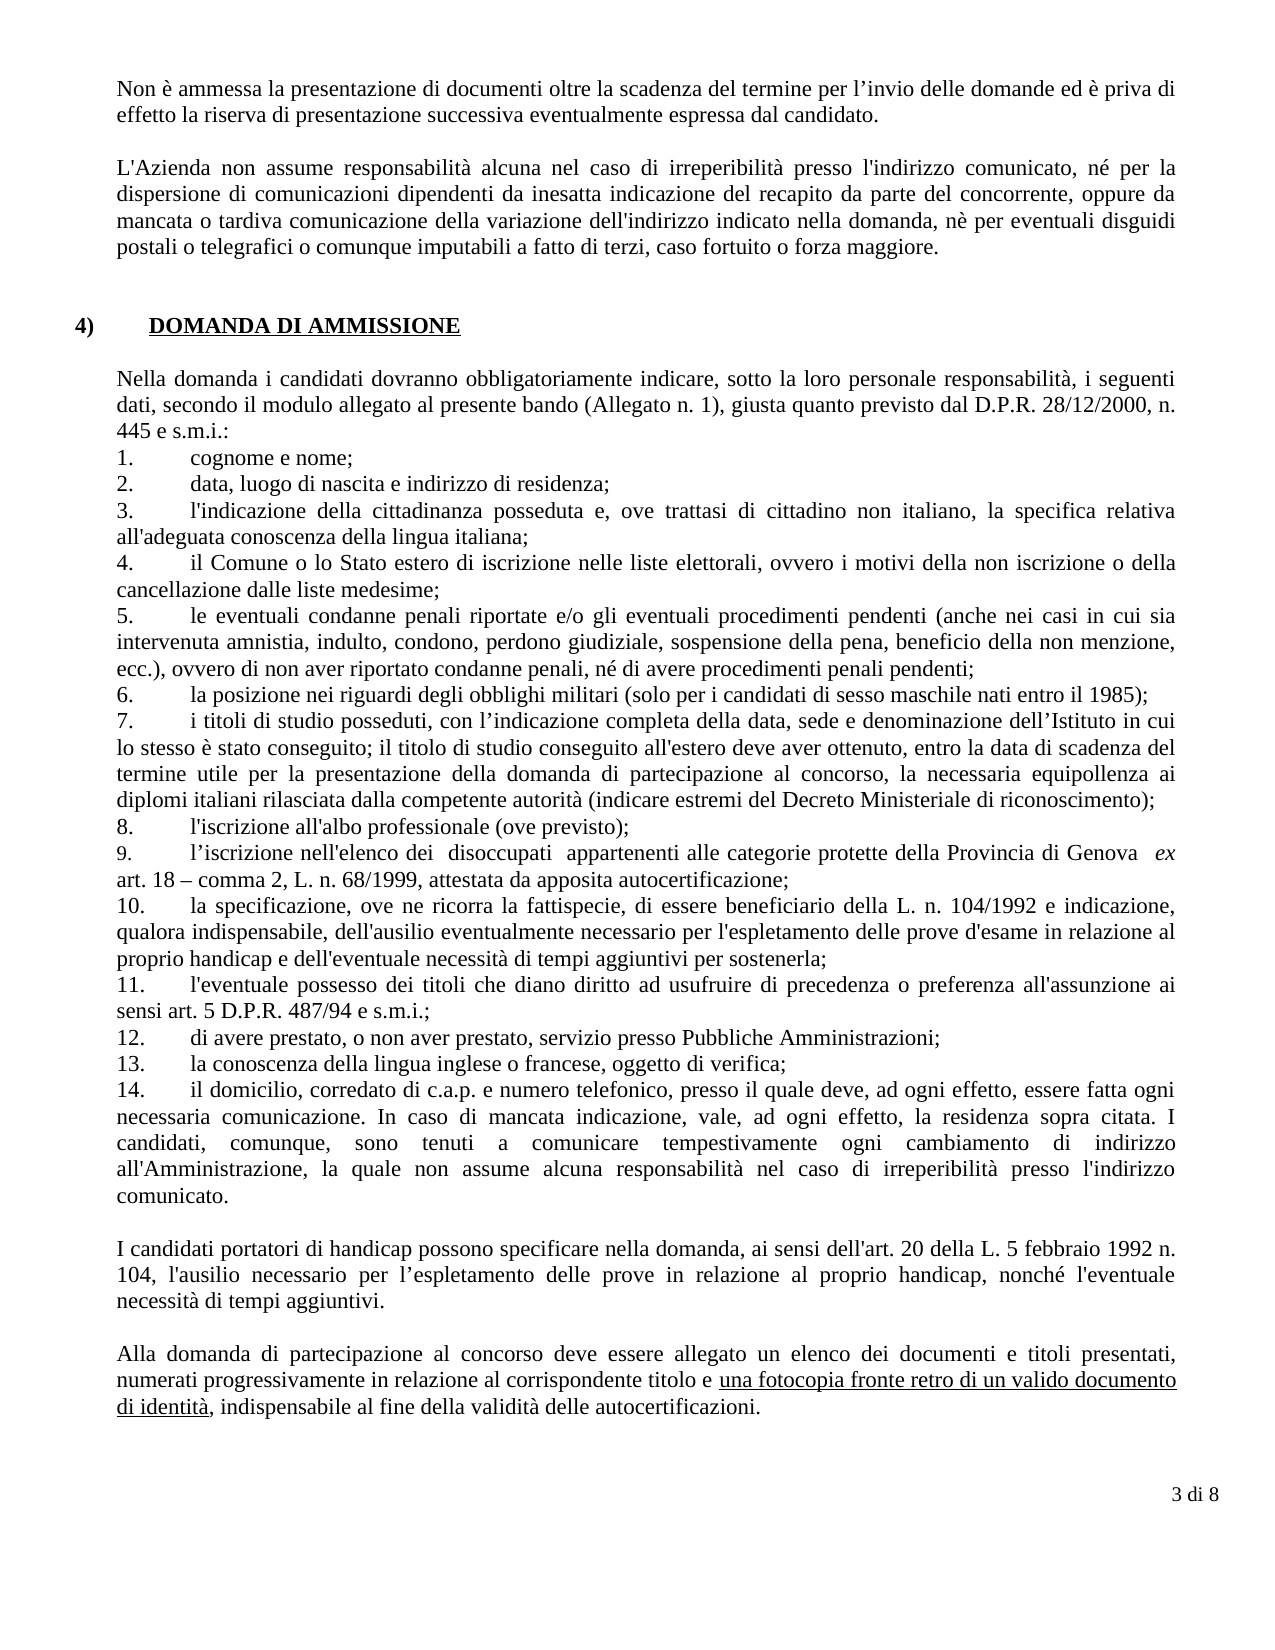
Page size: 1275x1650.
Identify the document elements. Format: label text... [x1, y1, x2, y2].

list il Comune o lo Stato estero di iscrizione nelle liste elettorali, ovvero i motivi della non iscrizione o della cancellazione dalle liste medesime; [116, 549, 1177, 602]
list data, luogo di nascita e indirizzo di residenza; [116, 470, 1177, 497]
list DOMANDA DI AMMISSIONE [75, 312, 1177, 338]
list l'indicazione della cittadinanza posseduta e, ove trattasi di cittadino non italiano, la specifica relativa all'adeguata conoscenza della lingua italiana; [116, 497, 1177, 549]
list la conoscenza della lingua inglese o francese, oggetto di verifica; [116, 1050, 1177, 1076]
list di avere prestato, o non aver prestato, servizio presso Pubbliche Amministrazioni; [116, 1024, 1177, 1050]
list l’iscrizione nell'elenco dei disoccupati appartenenti alle categorie protette della Provincia di Genova ex art. 18 – comma 2, L. n. 68/1999, attestata da apposita autocertificazione; [116, 839, 1177, 892]
text L'Azienda non assume responsabilità alcuna nel caso di irreperibilità presso l'indirizzo comunicato, né per la dispersione di comunicazioni dipendenti da inesatta indicazione del recapito da parte del concorrente, oppure da mancata o tardiva comunicazione della variazione dell'indirizzo indicato nella domanda, nè per eventuali disguidi postali o telegrafici o comunque imputabili a fatto di terzi, caso fortuito o forza maggiore. [116, 154, 1177, 259]
list le eventuali condanne penali riportate e/o gli eventuali procedimenti pendenti (anche nei casi in cui sia intervenuta amnistia, indulto, condono, perdono giudiziale, sospensione della pena, beneficio della non menzione, ecc.), ovvero di non aver riportato condanne penali, né di avere procedimenti penali pendenti; [116, 602, 1177, 681]
list la posizione nei riguardi degli obblighi militari (solo per i candidati di sesso maschile nati entro il 1985); [116, 681, 1177, 707]
text I candidati portatori di handicap possono specificare nella domanda, ai sensi dell'art. 20 della L. 5 febbraio 1992 n. 104, l'ausilio necessario per l’espletamento delle prove in relazione al proprio handicap, nonché l'eventuale necessità di tempi aggiuntivi. [116, 1234, 1177, 1314]
list la specificazione, ove ne ricorra la fattispecie, di essere beneficiario della L. n. 104/1992 e indicazione, qualora indispensabile, dell'ausilio eventualmente necessario per l'espletamento delle prove d'esame in relazione al proprio handicap e dell'eventuale necessità di tempi aggiuntivi per sostenerla; [116, 892, 1177, 971]
list l'iscrizione all'albo professionale (ove previsto); [116, 813, 1177, 839]
text Non è ammessa la presentazione di documenti oltre la scadenza del termine per l’invio delle domande ed è priva di effetto la riserva di presentazione successiva eventualmente espressa dal candidato. [116, 75, 1177, 128]
text Nella domanda i candidati dovranno obbligatoriamente indicare, sotto la loro personale responsabilità, i seguenti dati, secondo il modulo allegato al presente bando (Allegato n. 1), giusta quanto previsto dal D.P.R. 28/12/2000, n. 445 e s.m.i.: [116, 365, 1177, 444]
list l'eventuale possesso dei titoli che diano diritto ad usufruire di precedenza o preferenza all'assunzione ai sensi art. 5 D.P.R. 487/94 e s.m.i.; [116, 971, 1177, 1024]
text Alla domanda di partecipazione al concorso deve essere allegato un elenco dei documenti e titoli presentati, numerati progressivamente in relazione al corrispondente titolo e una fotocopia fronte retro di un valido documento di identità, indispensabile al fine della validità delle autocertificazioni. [116, 1340, 1177, 1419]
list i titoli di studio posseduti, con l’indicazione completa della data, sede e denominazione dell’Istituto in cui lo stesso è stato conseguito; il titolo di studio conseguito all'estero deve aver ottenuto, entro la data di scadenza del termine utile per la presentazione della domanda di partecipazione al concorso, la necessaria equipollenza ai diplomi italiani rilasciata dalla competente autorità (indicare estremi del Decreto Ministeriale di riconoscimento); [116, 707, 1177, 813]
list cognome e nome; [116, 444, 1177, 470]
list il domicilio, corredato di c.a.p. e numero telefonico, presso il quale deve, ad ogni effetto, essere fatta ogni necessaria comunicazione. In caso di mancata indicazione, vale, ad ogni effetto, la residenza sopra citata. I candidati, comunque, sono tenuti a comunicare tempestivamente ogni cambiamento di indirizzo all'Amministrazione, la quale non assume alcuna responsabilità nel caso di irreperibilità presso l'indirizzo comunicato. [116, 1076, 1177, 1208]
